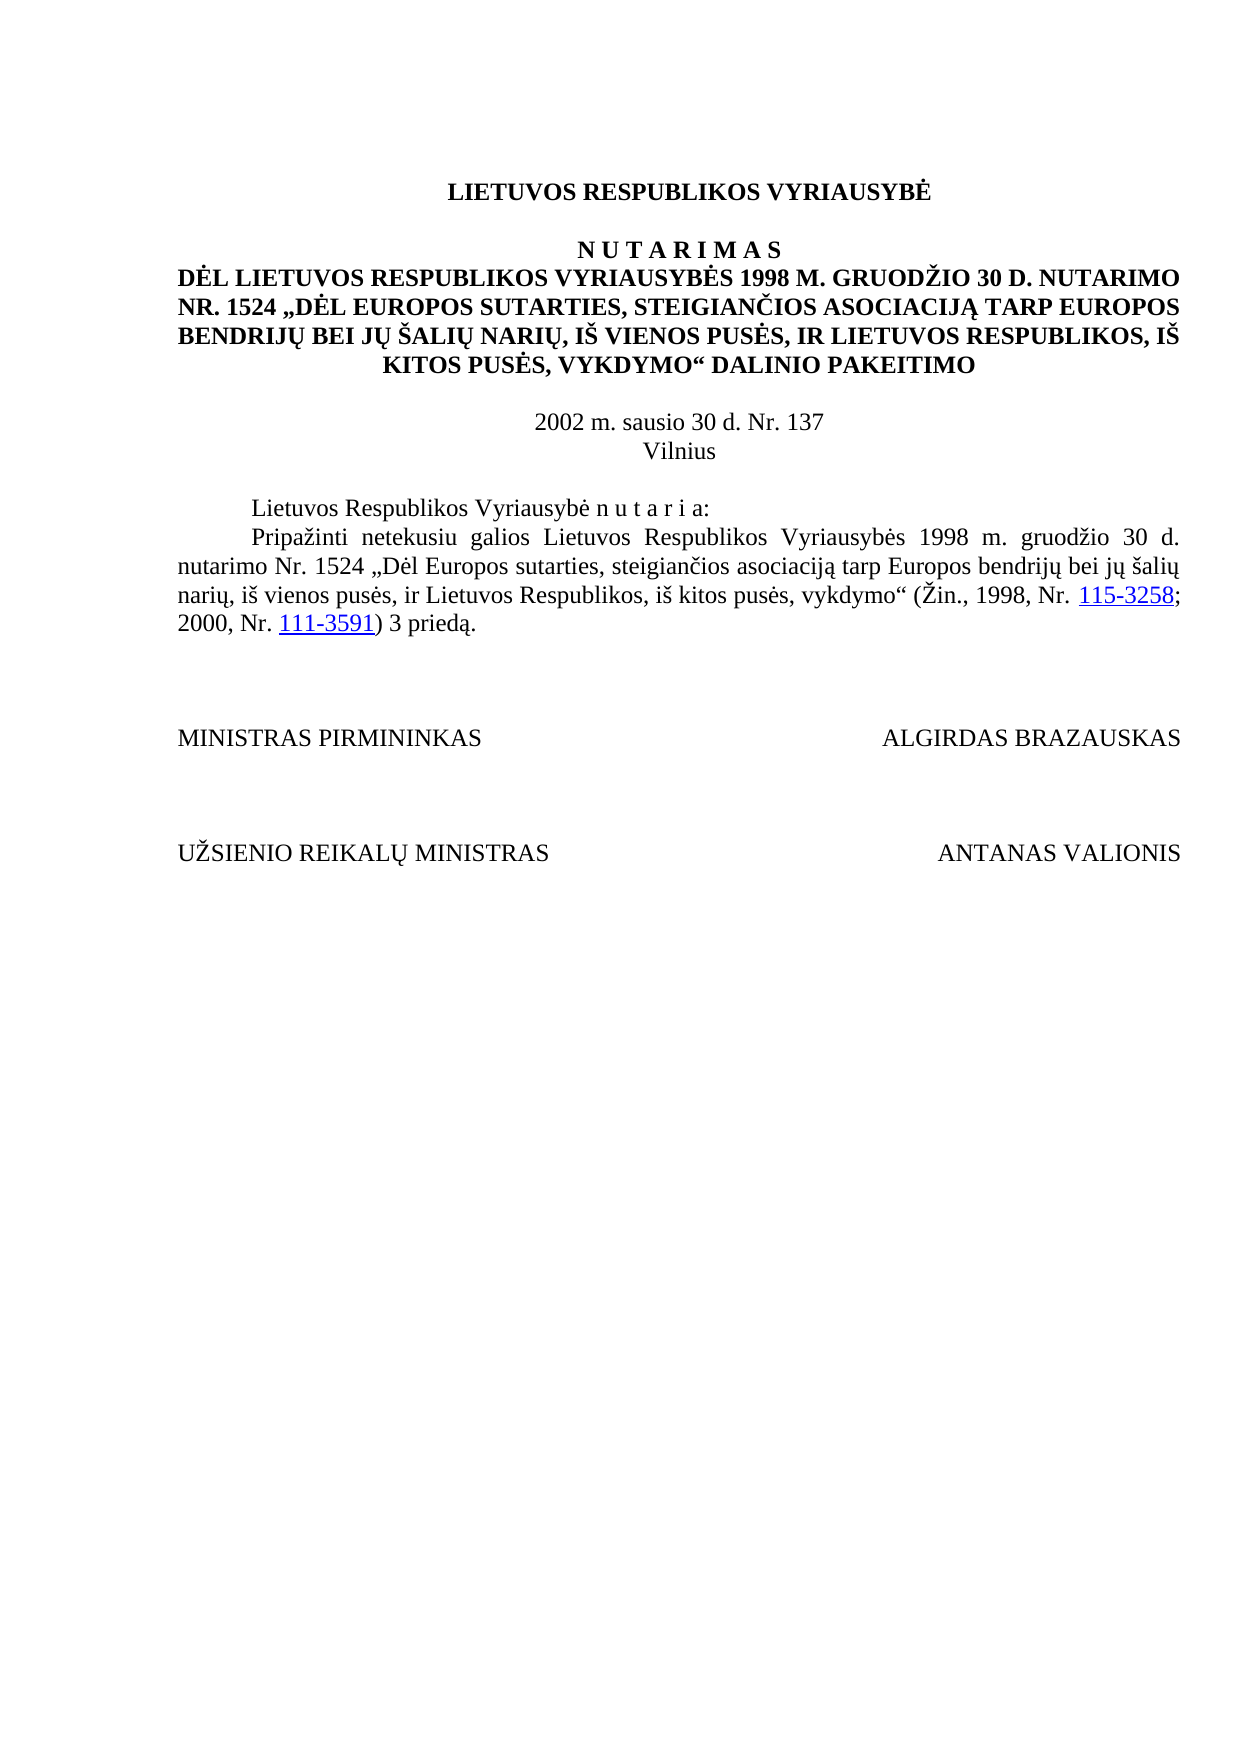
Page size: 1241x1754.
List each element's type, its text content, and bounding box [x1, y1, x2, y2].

text N U T A R I M A S [177, 235, 1181, 263]
text MINISTRAS PIRMININKAS ALGIRDAS BRAZAUSKAS [177, 723, 1181, 752]
text DĖL LIETUVOS RESPUBLIKOS VYRIAUSYBĖS 1998 M. GRUODŽIO 30 D. NUTARIMO NR. 1524 „DĖL EUROPOS SUTARTIES, STEIGIANČIOS ASOCIACIJĄ TARP EUROPOS BENDRIJŲ BEI JŲ ŠALIŲ NARIŲ, IŠ VIENOS PUSĖS, IR LIETUVOS RESPUBLIKOS, IŠ KITOS PUSĖS, VYKDYMO“ DALINIO PAKEITIMO [177, 263, 1181, 378]
text 2002 m. sausio 30 d. Nr. 137 [177, 407, 1181, 436]
text UŽSIENIO REIKALŲ MINISTRAS ANTANAS VALIONIS [177, 838, 1181, 867]
text Pripažinti netekusiu galios Lietuvos Respublikos Vyriausybės 1998 m. gruodžio 30 d. nutarimo Nr. 1524 „Dėl Europos sutarties, steigiančios asociaciją tarp Europos bendrijų bei jų šalių narių, iš vienos pusės, ir Lietuvos Respublikos, iš kitos pusės, vykdymo“ (Žin., 1998, Nr. 115-3258; 2000, Nr. 111-3591) 3 priedą. [177, 522, 1181, 637]
text Lietuvos Respublikos Vyriausybė nutaria: [177, 493, 1181, 522]
text Vilnius [177, 436, 1181, 465]
text LIETUVOS RESPUBLIKOS VYRIAUSYBĖ [312, 177, 1181, 206]
